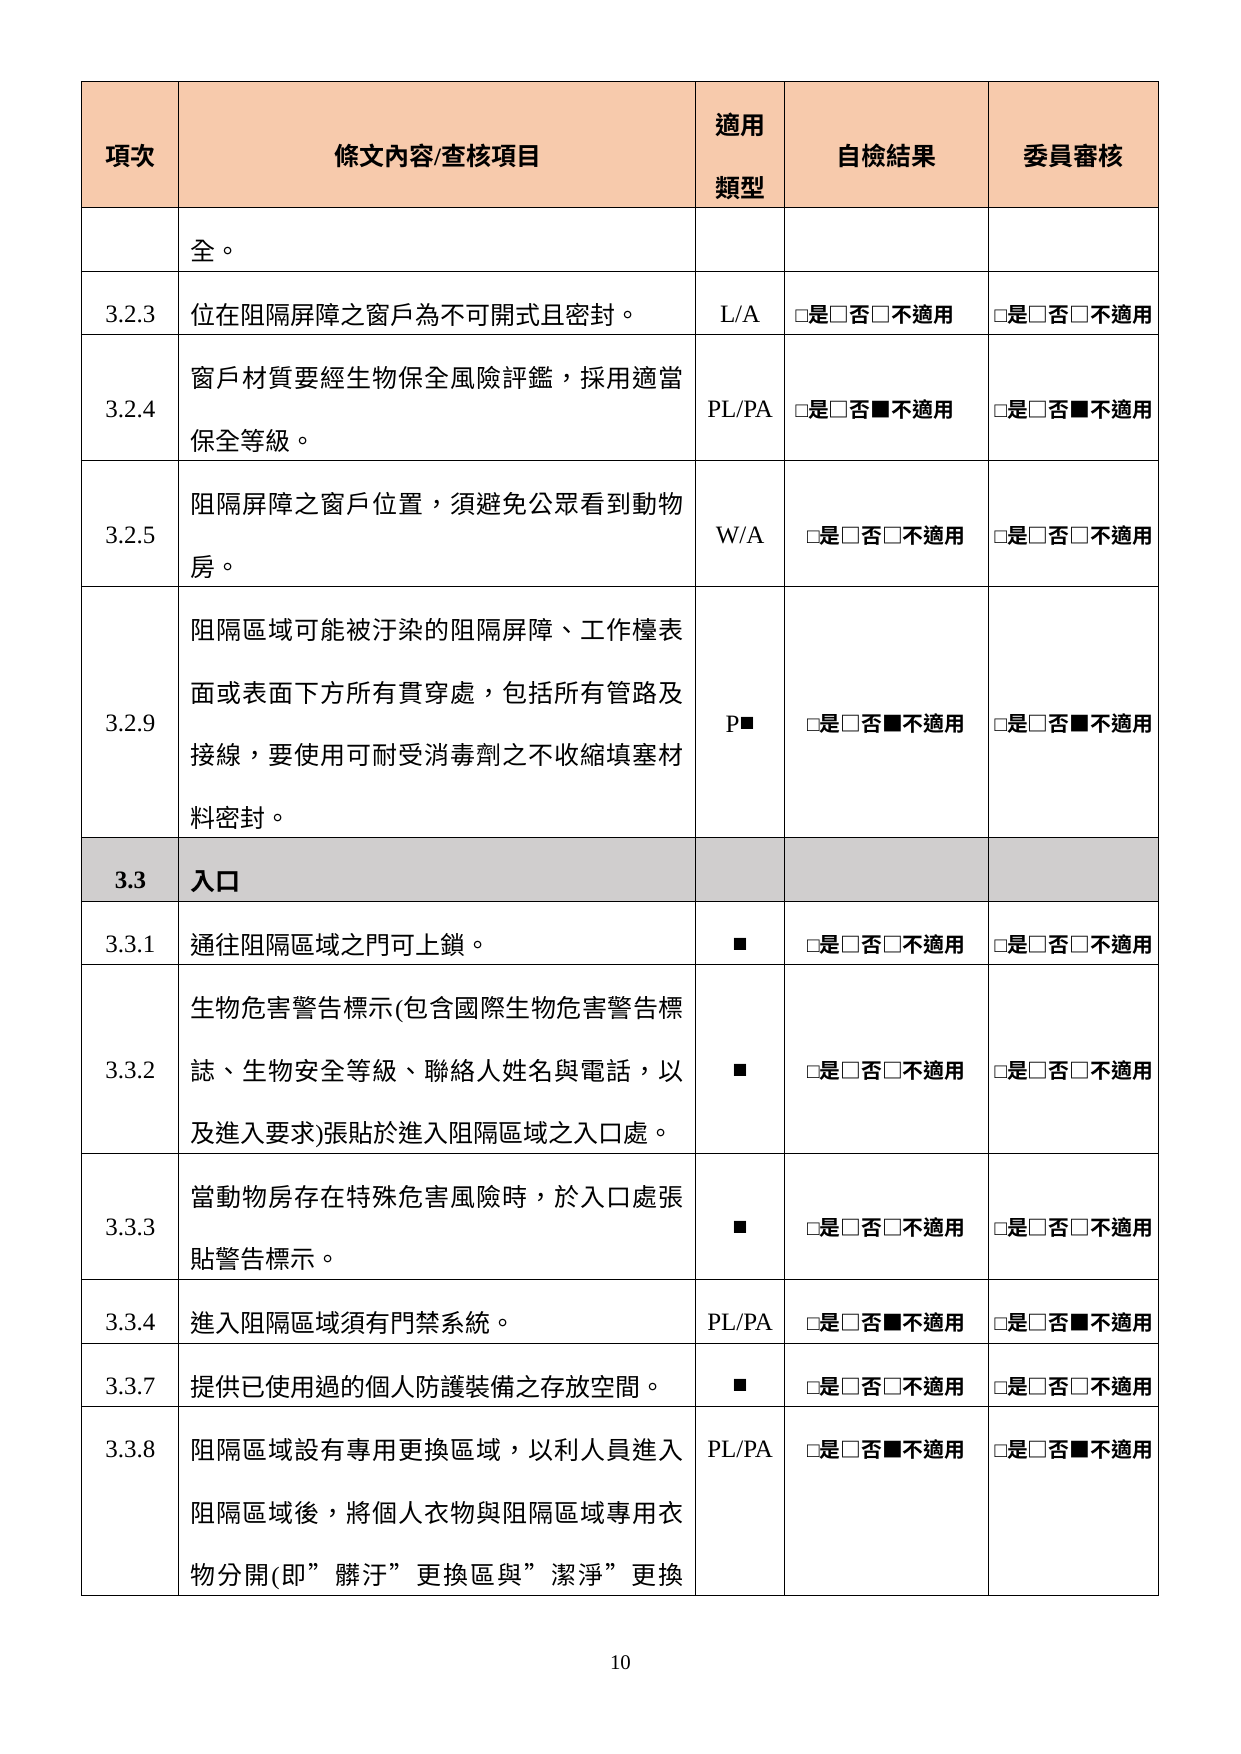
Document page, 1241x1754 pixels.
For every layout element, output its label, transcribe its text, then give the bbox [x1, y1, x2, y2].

table_cell 3.3 [82, 838, 178, 901]
table_cell P■ [696, 587, 784, 837]
table_cell □是□否□不適用 [785, 272, 988, 334]
table_cell 入口 [179, 838, 695, 901]
table_cell 阻隔屏障之窗戶位置，須避免公眾看到動物房。 [179, 461, 695, 586]
table_cell W/A [696, 461, 784, 586]
table_cell 提供已使用過的個人防護裝備之存放空間。 [179, 1344, 695, 1406]
table_cell 3.2.3 [82, 272, 178, 334]
table_cell 生物危害警告標示(包含國際生物危害警告標誌、生物安全等級、聯絡人姓名與電話，以及進入要求)張貼於進入阻隔區域之入口處。 [179, 965, 695, 1153]
table_cell PL/PA [696, 1280, 784, 1342]
table_header 項次 [82, 82, 178, 207]
table_cell □是□否■不適用 [785, 1407, 988, 1594]
table_cell □是□否□不適用 [989, 461, 1158, 586]
table_cell 3.3.3 [82, 1154, 178, 1279]
table_cell 進入阻隔區域須有門禁系統。 [179, 1280, 695, 1342]
table_cell 位在阻隔屏障之窗戶為不可開式且密封。 [179, 272, 695, 334]
table_cell [696, 208, 784, 271]
table_cell □是□否□不適用 [989, 965, 1158, 1153]
table_header 自檢結果 [785, 82, 988, 207]
table_cell 阻隔區域設有專用更換區域，以利人員進入阻隔區域後，將個人衣物與阻隔區域專用衣物分開(即”髒汙”更換區與”潔淨”更換 [179, 1407, 695, 1594]
table_cell [989, 838, 1158, 901]
table_cell 阻隔區域可能被汙染的阻隔屏障、工作檯表面或表面下方所有貫穿處，包括所有管路及接線，要使用可耐受消毒劑之不收縮填塞材料密封。 [179, 587, 695, 837]
table_cell □是□否■不適用 [989, 587, 1158, 837]
table_cell □是□否□不適用 [785, 1344, 988, 1406]
table_cell 3.2.5 [82, 461, 178, 586]
table_cell □是□否□不適用 [989, 1344, 1158, 1406]
table_cell L/A [696, 272, 784, 334]
table_header 委員審核 [989, 82, 1158, 207]
table_cell 3.3.4 [82, 1280, 178, 1342]
table_cell [785, 208, 988, 271]
table_cell ■ [696, 1154, 784, 1279]
table_cell 全。 [179, 208, 695, 271]
table_cell □是□否□不適用 [785, 461, 988, 586]
table_header 適用類型 [696, 82, 784, 207]
table_cell □是□否■不適用 [785, 1280, 988, 1342]
table_cell □是□否□不適用 [989, 1154, 1158, 1279]
table_cell 3.3.8 [82, 1407, 178, 1594]
table_cell 3.3.7 [82, 1344, 178, 1406]
table_cell 3.2.4 [82, 335, 178, 460]
table_cell □是□否■不適用 [785, 587, 988, 837]
table_cell □是□否■不適用 [785, 335, 988, 460]
table_cell □是□否□不適用 [989, 272, 1158, 334]
table_cell □是□否■不適用 [989, 1280, 1158, 1342]
table_cell PL/PA [696, 1407, 784, 1594]
table_cell PL/PA [696, 335, 784, 460]
table_cell 通往阻隔區域之門可上鎖。 [179, 902, 695, 964]
table_cell 當動物房存在特殊危害風險時，於入口處張貼警告標示。 [179, 1154, 695, 1279]
table_cell □是□否□不適用 [989, 902, 1158, 964]
table_cell □是□否■不適用 [989, 1407, 1158, 1594]
table_cell ■ [696, 965, 784, 1153]
table_cell [989, 208, 1158, 271]
table_cell 3.3.2 [82, 965, 178, 1153]
table_cell □是□否□不適用 [785, 965, 988, 1153]
table_cell 3.3.1 [82, 902, 178, 964]
table_cell □是□否■不適用 [989, 335, 1158, 460]
table_cell [82, 208, 178, 271]
table_header 條文內容/查核項目 [179, 82, 695, 207]
table_cell [785, 838, 988, 901]
table_cell [696, 838, 784, 901]
table_cell ■ [696, 1344, 784, 1406]
table_cell 窗戶材質要經生物保全風險評鑑，採用適當保全等級。 [179, 335, 695, 460]
table_cell □是□否□不適用 [785, 1154, 988, 1279]
table_cell □是□否□不適用 [785, 902, 988, 964]
table_cell 3.2.9 [82, 587, 178, 837]
table_cell ■ [696, 902, 784, 964]
